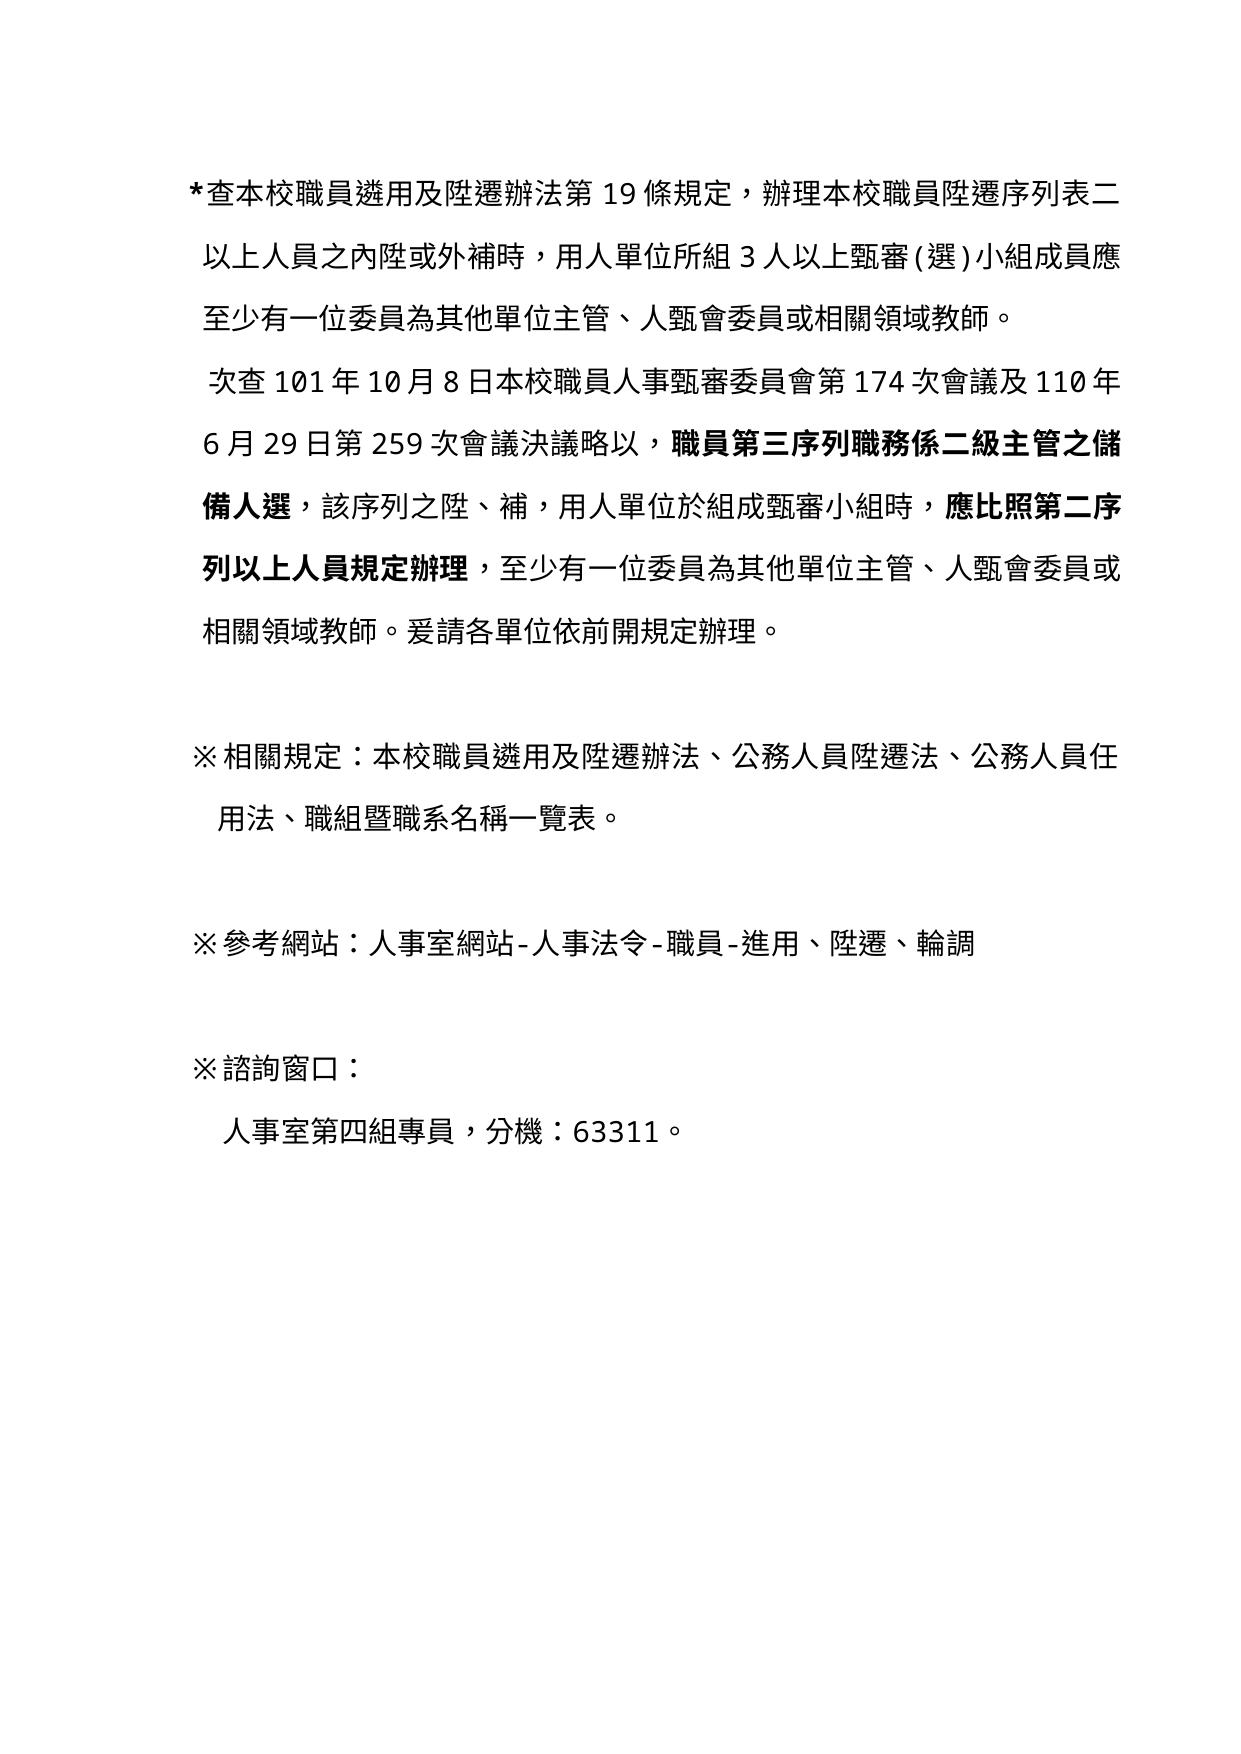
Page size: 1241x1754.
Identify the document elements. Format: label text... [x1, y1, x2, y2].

text 人事室第四組專員，分機：63311。 [187, 1088, 1122, 1150]
text ※諮詢窗口： [187, 1025, 1122, 1088]
text ※參考網站：人事室網站-人事法令-職員-進用、陞遷、輪調 [187, 900, 1122, 963]
text 次查101年10月8日本校職員人事甄審委員會第174次會議及110年6月29日第259次會議決議略以，職員第三序列職務係二級主管之儲備人選，該序列之陞、補，用人單位於組成甄審小組時，應比照第二序列以上人員規定辦理，至少有一位委員為其他單位主管、人甄會委員或相關領域教師。爰請各單位依前開規定辦理。 [173, 338, 1122, 650]
text ※相關規定：本校職員遴用及陞遷辦法、公務人員陞遷法、公務人員任用法、職組暨職系名稱一覽表。 [187, 713, 1122, 838]
text *查本校職員遴用及陞遷辦法第19條規定，辦理本校職員陞遷序列表二以上人員之內陞或外補時，用人單位所組3人以上甄審(選)小組成員應至少有一位委員為其他單位主管、人甄會委員或相關領域教師。 [187, 150, 1122, 338]
